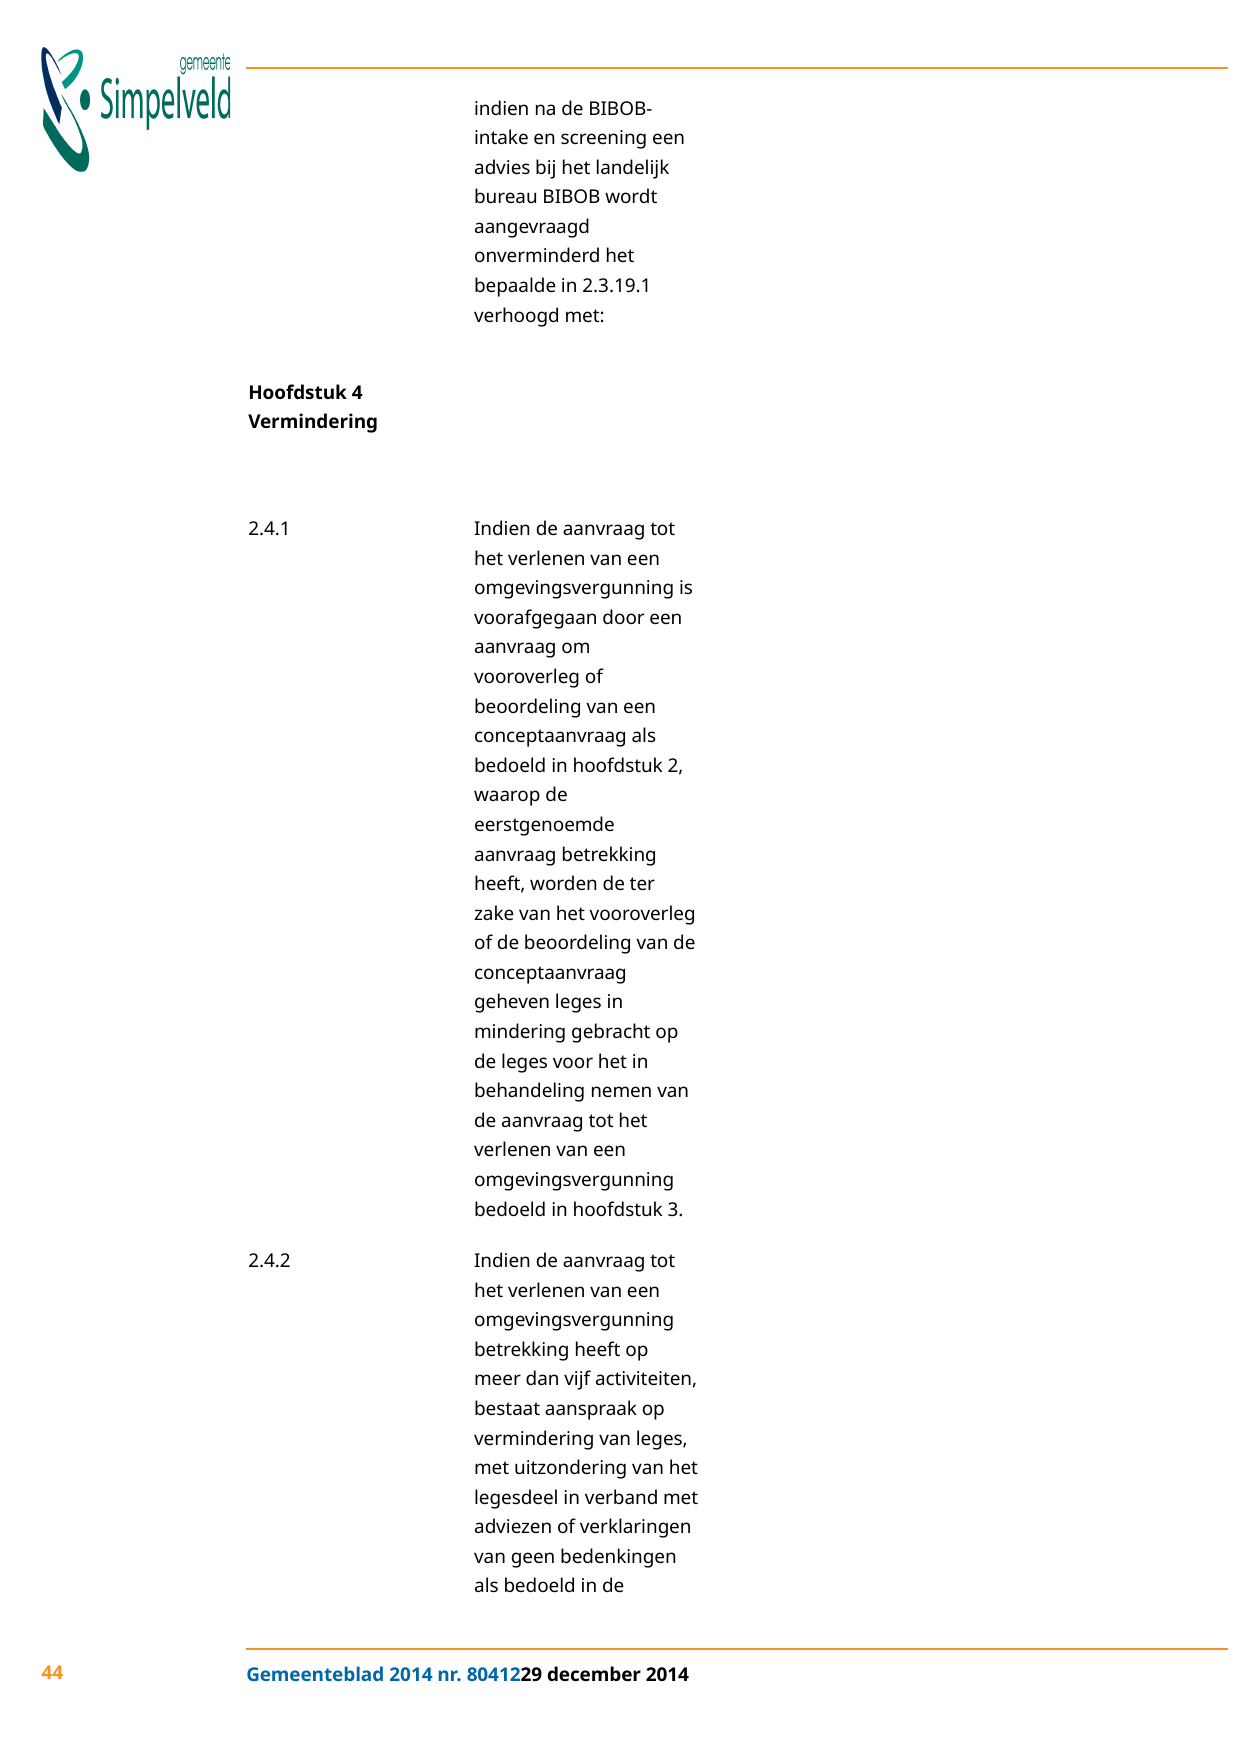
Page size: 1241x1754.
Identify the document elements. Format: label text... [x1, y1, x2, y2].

table_cell [474, 490, 700, 515]
table_cell [700, 1222, 926, 1247]
table_cell [474, 464, 700, 490]
table_cell [926, 353, 1152, 379]
table_cell [700, 353, 926, 379]
table_cell [248, 1222, 474, 1247]
table_cell [474, 353, 700, 379]
table_cell [700, 515, 926, 1222]
table_cell [700, 95, 926, 328]
table_cell 2.4.2 [248, 1247, 474, 1598]
table_cell [926, 1222, 1152, 1247]
table_cell [926, 490, 1152, 515]
table_cell [248, 95, 474, 328]
table_cell [474, 1222, 700, 1247]
picture [41, 47, 231, 172]
table_cell Indien de aanvraag tot het verlenen van een omgevingsvergunning betrekking heeft op meer dan vijf activiteiten, bestaat aanspraak op vermindering van leges, met uitzondering van het legesdeel in verband met adviezen of verklaringen van geen bedenkingen als bedoeld in de [474, 1247, 700, 1598]
table_cell indien na de BIBOB-intake en screening een advies bij het landelijk bureau BIBOB wordt aangevraagd onverminderd het bepaalde in 2.3.19.1 verhoogd met: [474, 95, 700, 328]
table_cell [248, 464, 474, 490]
table_cell Indien de aanvraag tot het verlenen van een omgevingsvergunning is voorafgegaan door een aanvraag om vooroverleg of beoordeling van een conceptaanvraag als bedoeld in hoofdstuk 2, waarop de eerstgenoemde aanvraag betrekking heeft, worden de ter zake van het vooroverleg of de beoordeling van de conceptaanvraag geheven leges in mindering gebracht op de leges voor het in behandeling nemen van de aanvraag tot het verlenen van een omgevingsvergunning bedoeld in hoofdstuk 3. [474, 515, 700, 1222]
table_cell [700, 490, 926, 515]
table_cell [926, 515, 1152, 1222]
table_cell [926, 328, 1152, 353]
table_cell [926, 464, 1152, 490]
table_cell [474, 328, 700, 353]
table_cell [700, 328, 926, 353]
table_cell [926, 1247, 1152, 1598]
table_cell [248, 490, 474, 515]
table_cell Hoofdstuk 4 Vermindering [248, 379, 474, 464]
table_cell 2.4.1 [248, 515, 474, 1222]
table_cell [926, 95, 1152, 328]
table_cell [248, 328, 474, 353]
table_cell [700, 1247, 926, 1598]
table_cell [700, 464, 926, 490]
table_cell [474, 379, 700, 464]
table_cell [248, 353, 474, 379]
